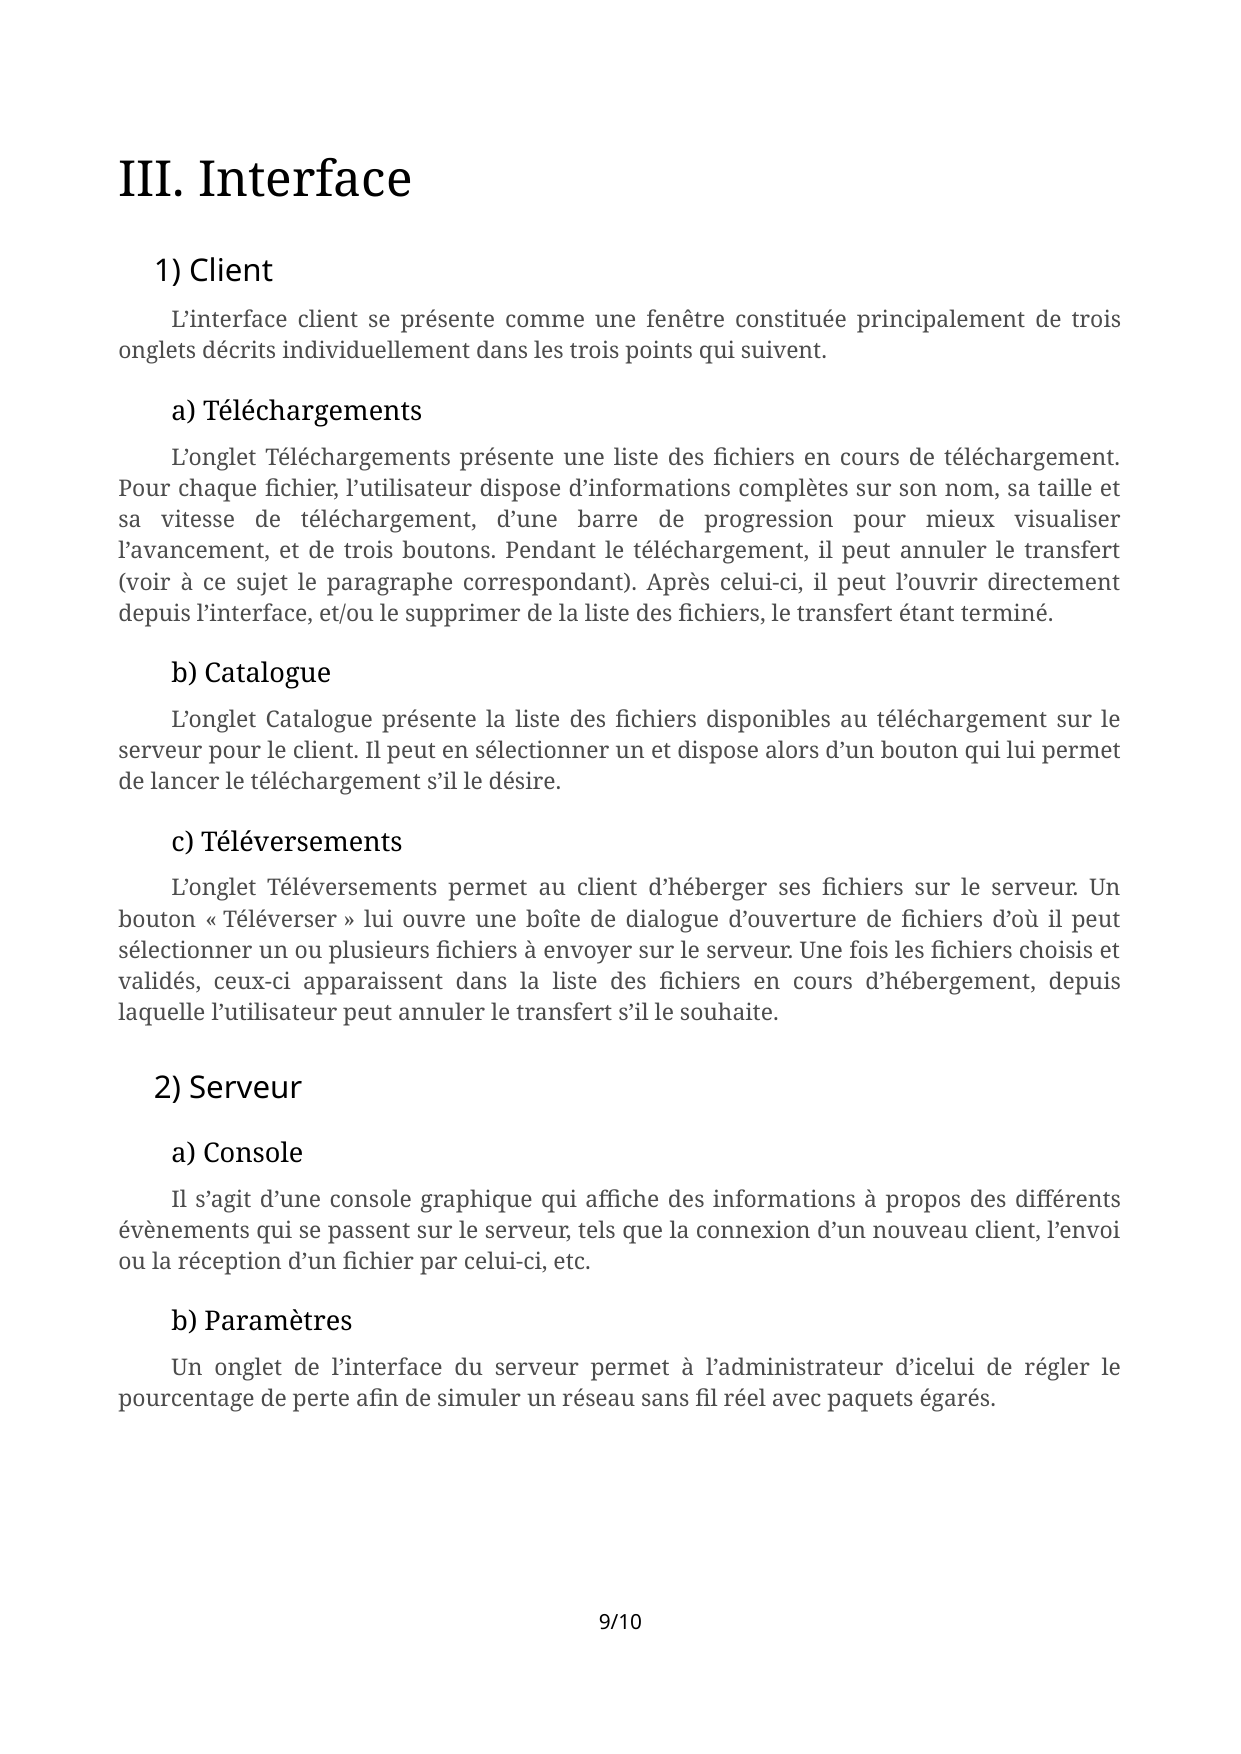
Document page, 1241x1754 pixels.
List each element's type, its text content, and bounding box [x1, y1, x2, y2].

text Un onglet de l’interface du serveur permet à l’administrateur d’icelui de régler le pourcentage de perte afin de simuler un réseau sans fil réel avec paquets égarés. [118, 1351, 1122, 1413]
subtitle a) Téléchargements [171, 391, 1122, 428]
subtitle a) Console [171, 1133, 1122, 1170]
subtitle III. Interface [118, 143, 1122, 211]
subtitle b) Paramètres [171, 1302, 1122, 1339]
subtitle c) Téléversements [171, 822, 1122, 859]
subtitle 2) Serveur [153, 1065, 1122, 1108]
text L’interface client se présente comme une fenêtre constituée principalement de trois onglets décrits individuellement dans les trois points qui suivent. [118, 303, 1122, 366]
subtitle b) Catalogue [171, 653, 1122, 690]
subtitle 1) Client [153, 248, 1122, 291]
text L’onglet Catalogue présente la liste des fichiers disponibles au téléchargement sur le serveur pour le client. Il peut en sélectionner un et dispose alors d’un bouton qui lui permet de lancer le téléchargement s’il le désire. [118, 703, 1122, 797]
text Il s’agit d’une console graphique qui affiche des informations à propos des différents évènements qui se passent sur le serveur, tels que la connexion d’un nouveau client, l’envoi ou la réception d’un fichier par celui-ci, etc. [118, 1182, 1122, 1276]
text L’onglet Téléchargements présente une liste des fichiers en cours de téléchargement. Pour chaque fichier, l’utilisateur dispose d’informations complètes sur son nom, sa taille et sa vitesse de téléchargement, d’une barre de progression pour mieux visualiser l’avancement, et de trois boutons. Pendant le téléchargement, il peut annuler le transfert (voir à ce sujet le paragraphe correspondant). Après celui-ci, il peut l’ouvrir directement depuis l’interface, et/ou le supprimer de la liste des fichiers, le transfert étant terminé. [118, 441, 1122, 628]
text L’onglet Téléversements permet au client d’héberger ses fichiers sur le serveur. Un bouton « Téléverser » lui ouvre une boîte de dialogue d’ouverture de fichiers d’où il peut sélectionner un ou plusieurs fichiers à envoyer sur le serveur. Une fois les fichiers choisis et validés, ceux-ci apparaissent dans la liste des fichiers en cours d’hébergement, depuis laquelle l’utilisateur peut annuler le transfert s’il le souhaite. [118, 871, 1122, 1028]
